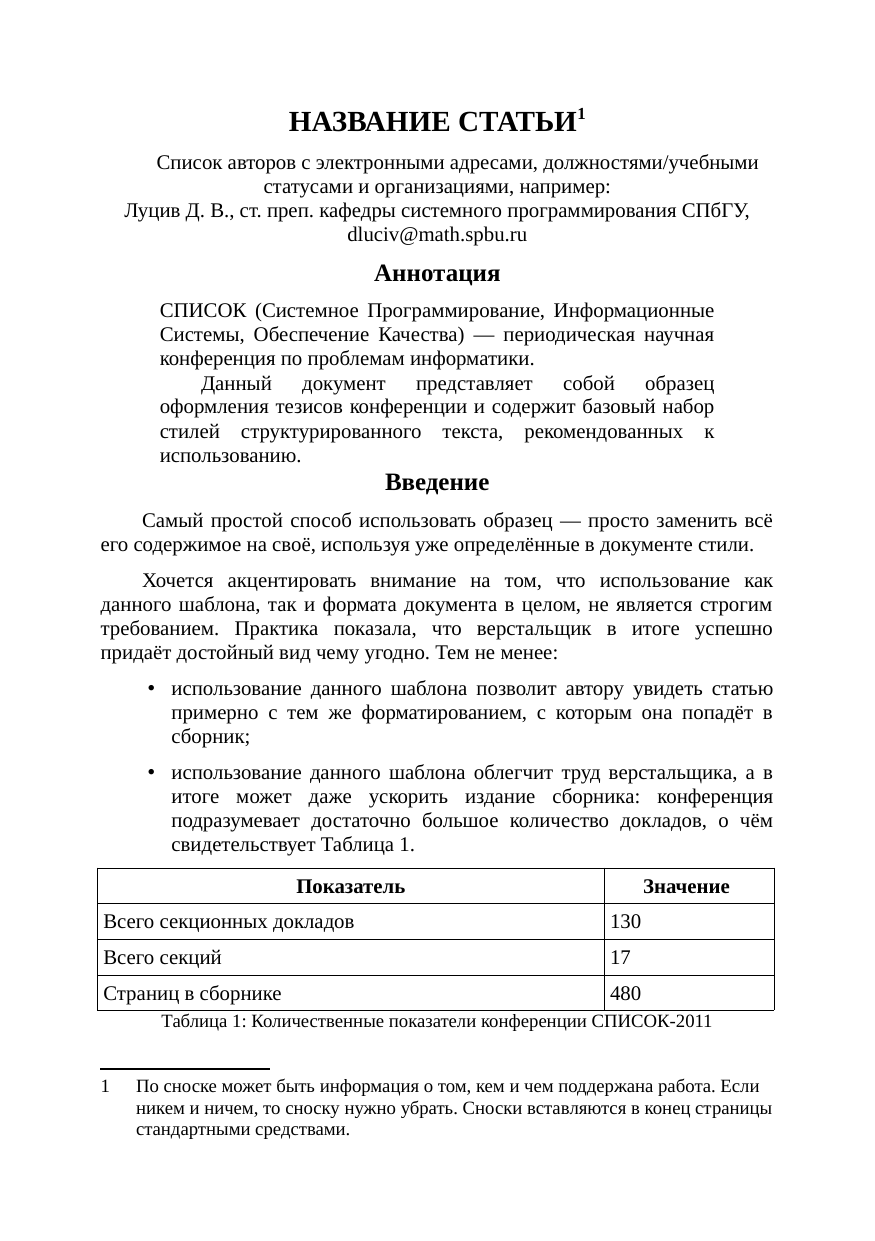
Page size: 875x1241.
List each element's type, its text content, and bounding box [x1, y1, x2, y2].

text Хочется акцентировать внимание на том, что использование как данного шаблона, так и формата документа в целом, не является строгим требованием. Практика показала, что верстальщик в итоге успешно придаёт достойный вид чему угодно. Тем не менее: [100, 568, 774, 664]
table_cell 17 [605, 940, 774, 974]
text Таблица 1: Количественные показатели конференции СПИСОК-2011 [100, 1011, 774, 1032]
subtitle Введение [100, 467, 774, 495]
table_cell Всего секций [98, 940, 604, 974]
table_cell 130 [605, 904, 774, 939]
text Аннотация [100, 258, 774, 286]
text Список авторов с электронными адресами, должностями/учебными статусами и организациями, например: Луцив Д. В., ст. преп. кафедры системного программирования СПбГУ, dluciv@math.spbu.ru [100, 150, 774, 246]
text Самый простой способ использовать образец — просто заменить всё его содержимое на своё, используя уже определённые в документе стили. [100, 508, 774, 556]
table_header Показатель [98, 869, 604, 903]
table_header Значение [605, 869, 774, 903]
text По сноске может быть информация о том, кем и чем поддержана работа. Если никем и ничем, то сноску нужно убрать. Сноски вставляются в конец страницы стандартными средствами. [100, 1075, 774, 1140]
text Данный документ представляет собой образец оформления тезисов конференции и содержит базовый набор стилей структурированного текста, рекомендованных к использованию. [159, 370, 714, 467]
table_cell Всего секционных докладов [98, 904, 604, 939]
list использование данного шаблона позволит автору увидеть статью примерно с тем же форматированием, с которым она попадёт в сборник; [148, 676, 774, 748]
text СПИСОК (Системное Программирование, Информационные Системы, Обеспечение Качества) — периодическая научная конференция по проблемам информатики. [159, 298, 714, 370]
table_cell 480 [605, 976, 774, 1010]
table_cell Страниц в сборнике [98, 976, 604, 1010]
list использование данного шаблона облегчит труд верстальщика, а в итоге может даже ускорить издание сборника: конференция подразумевает достаточно большое количество докладов, о чём свидетельствует Таблица 1. [148, 760, 774, 856]
subtitle Название статьи [100, 104, 774, 137]
